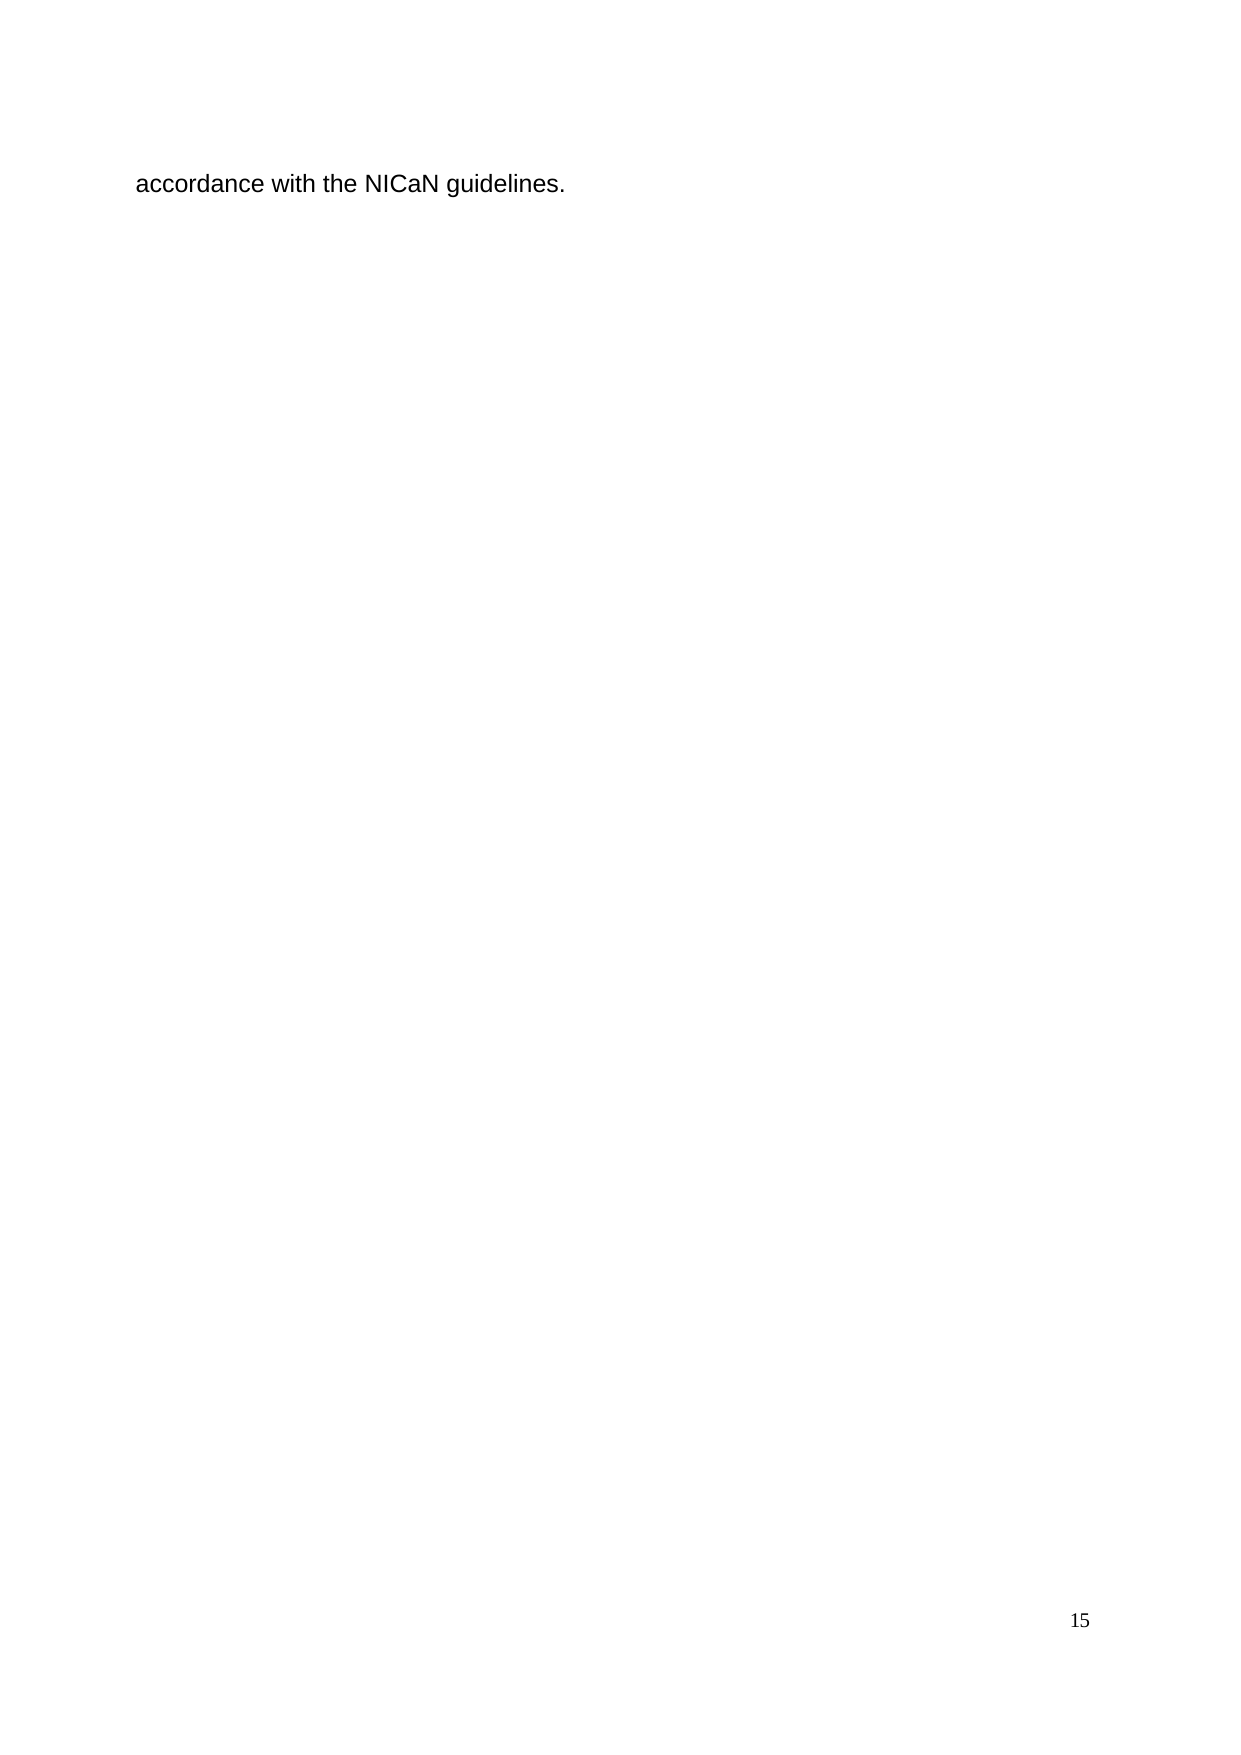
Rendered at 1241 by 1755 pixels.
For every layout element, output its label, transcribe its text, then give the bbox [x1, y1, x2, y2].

list accordance with the NICaN guidelines. [135, 169, 1080, 198]
